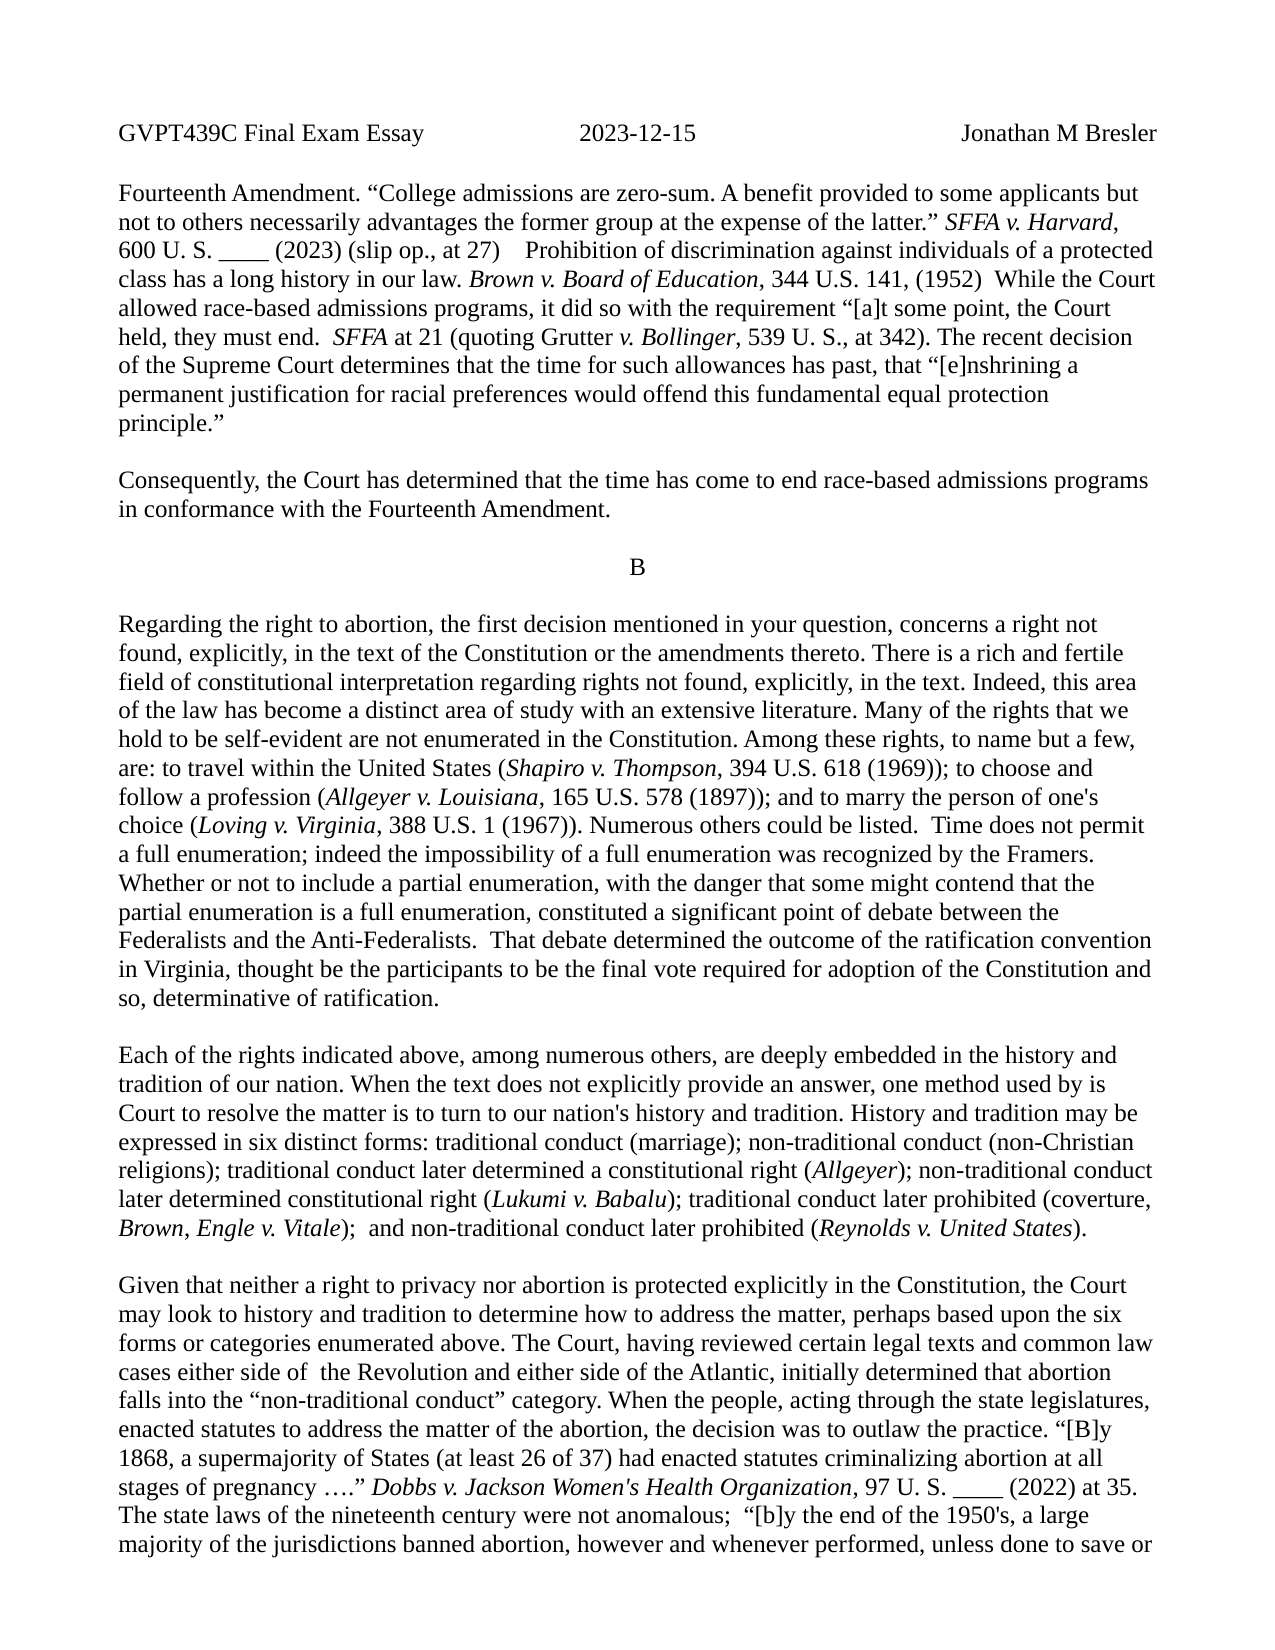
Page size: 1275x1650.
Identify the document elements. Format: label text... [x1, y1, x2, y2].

text Each of the rights indicated above, among numerous others, are deeply embedded in the history and tradition of our nation. When the text does not explicitly provide an answer, one method used by is Court to resolve the matter is to turn to our nation's history and tradition. History and tradition may be expressed in six distinct forms: traditional conduct (marriage); non-traditional conduct (non-Christian religions); traditional conduct later determined a constitutional right (Allgeyer); non-traditional conduct later determined constitutional right (Lukumi v. Babalu); traditional conduct later prohibited (coverture, Brown, Engle v. Vitale); and non-traditional conduct later prohibited (Reynolds v. United States). [118, 1041, 1157, 1242]
text Consequently, the Court has determined that the time has come to end race-based admissions programs in conformance with the Fourteenth Amendment. [118, 466, 1157, 523]
text Fourteenth Amendment. “College admissions are zero-sum. A benefit provided to some applicants but not to others necessarily advantages the former group at the expense of the latter.” SFFA v. Harvard, 600 U. S. ____ (2023) (slip op., at 27) Prohibition of discrimination against individuals of a protected class has a long history in our law. Brown v. Board of Education, 344 U.S. 141, (1952) While the Court allowed race-based admissions programs, it did so with the requirement “[a]t some point, the Court held, they must end. SFFA at 21 (quoting Grutter v. Bollinger, 539 U. S., at 342). The recent decision of the Supreme Court determines that the time for such allowances has past, that “[e]nshrining a permanent justification for racial preferences would offend this fundamental equal protection principle.” [118, 178, 1157, 437]
text B [118, 552, 1157, 581]
text Regarding the right to abortion, the first decision mentioned in your question, concerns a right not found, explicitly, in the text of the Constitution or the amendments thereto. There is a rich and fertile field of constitutional interpretation regarding rights not found, explicitly, in the text. Indeed, this area of the law has become a distinct area of study with an extensive literature. Many of the rights that we hold to be self-evident are not enumerated in the Constitution. Among these rights, to name but a few, are: to travel within the United States (Shapiro v. Thompson, 394 U.S. 618 (1969)); to choose and follow a profession (Allgeyer v. Louisiana, 165 U.S. 578 (1897)); and to marry the person of one's choice (Loving v. Virginia, 388 U.S. 1 (1967)). Numerous others could be listed. Time does not permit a full enumeration; indeed the impossibility of a full enumeration was recognized by the Framers. Whether or not to include a partial enumeration, with the danger that some might contend that the partial enumeration is a full enumeration, constituted a significant point of debate between the Federalists and the Anti-Federalists. That debate determined the outcome of the ratification convention in Virginia, thought be the participants to be the final vote required for adoption of the Constitution and so, determinative of ratification. [118, 609, 1157, 1012]
text Given that neither a right to privacy nor abortion is protected explicitly in the Constitution, the Court may look to history and tradition to determine how to address the matter, perhaps based upon the six forms or categories enumerated above. The Court, having reviewed certain legal texts and common law cases either side of the Revolution and either side of the Atlantic, initially determined that abortion falls into the “non-traditional conduct” category. When the people, acting through the state legislatures, enacted statutes to address the matter of the abortion, the decision was to outlaw the practice. “[B]y 1868, a supermajority of States (at least 26 of 37) had enacted statutes criminalizing abortion at all stages of pregnancy ….” Dobbs v. Jackson Women's Health Organization, 97 U. S. ____ (2022) at 35. The state laws of the nineteenth century were not anomalous; “[b]y the end of the 1950's, a large majority of the jurisdictions banned abortion, however and whenever performed, unless done to save or [118, 1271, 1157, 1558]
